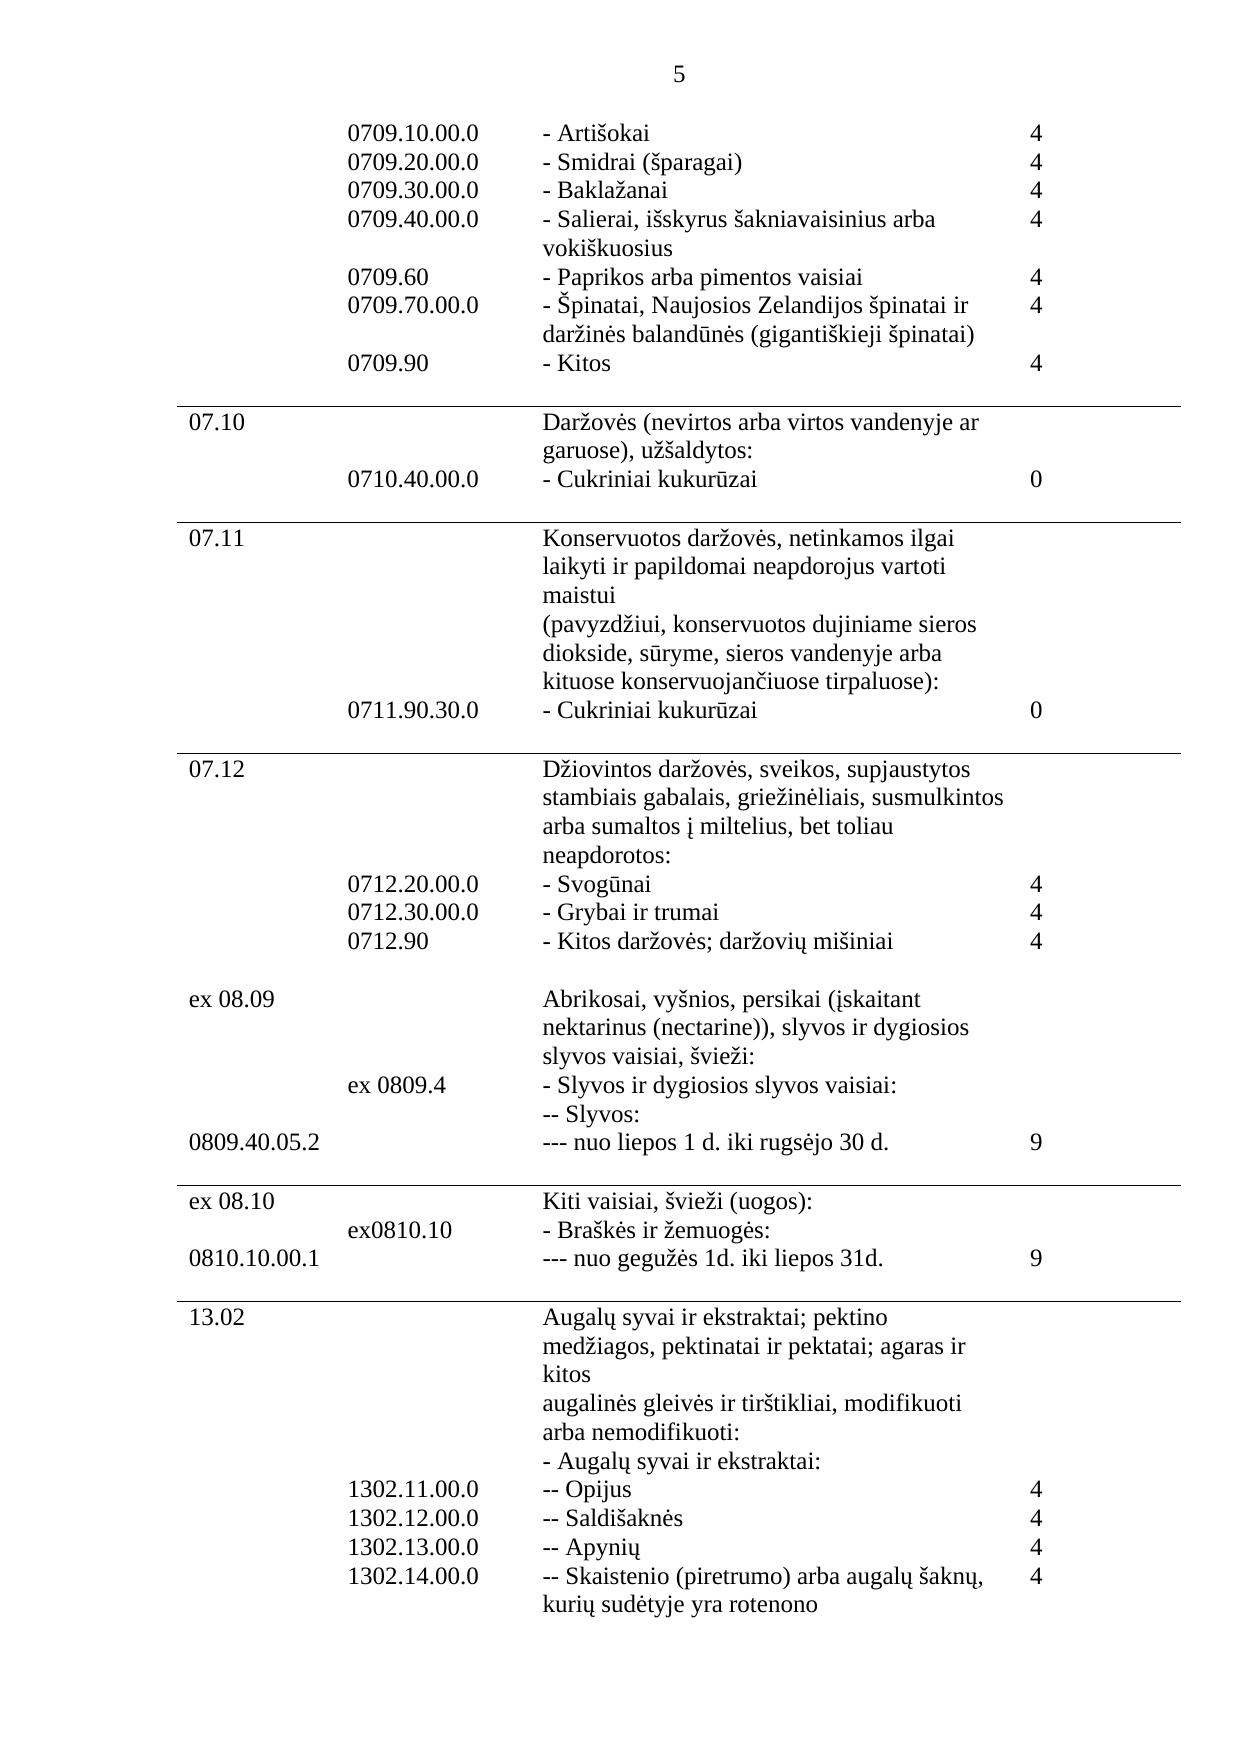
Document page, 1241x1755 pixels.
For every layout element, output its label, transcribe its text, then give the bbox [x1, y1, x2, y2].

table_cell [1019, 1272, 1181, 1301]
table_cell - Kitos [531, 348, 1018, 377]
table_cell [531, 724, 1018, 753]
table_cell [1019, 609, 1181, 666]
table_cell [336, 377, 531, 406]
table_cell [177, 176, 336, 204]
table_cell [177, 262, 336, 291]
table_cell [336, 1156, 531, 1185]
table_cell [531, 955, 1018, 984]
table_cell 1302.12.00.0 [336, 1503, 531, 1532]
table_cell Augalų syvai ir ekstraktai; pektino medžiagos, pektinatai ir pektatai; agaras ir kitos [531, 1302, 1018, 1388]
table_cell [177, 464, 336, 493]
table_cell 4 [1019, 898, 1181, 926]
table_cell [1019, 1215, 1181, 1243]
table_cell 9 [1019, 1128, 1181, 1156]
table_cell [336, 523, 531, 609]
table_cell [531, 377, 1018, 406]
table_cell 07.12 [177, 754, 336, 811]
table_cell [1019, 523, 1181, 609]
table_cell - Salierai, išskyrus šakniavaisinius arba vokiškuosius [531, 204, 1018, 262]
table_cell slyvos vaisiai, švieži: [531, 1041, 1018, 1070]
table_cell [336, 811, 531, 869]
table_cell [1019, 984, 1181, 1041]
table_cell [177, 348, 336, 377]
table_cell 0711.90.30.0 [336, 695, 531, 724]
table_cell [177, 926, 336, 955]
table_cell 4 [1019, 1475, 1181, 1503]
table_cell (pavyzdžiui, konservuotos dujiniame sieros diokside, sūryme, sieros vandenyje arba [531, 609, 1018, 666]
table_cell -- Apynių [531, 1532, 1018, 1561]
table_cell [1019, 955, 1181, 984]
table_cell augalinės gleivės ir tirštikliai, modifikuoti arba nemodifikuoti: [531, 1388, 1018, 1446]
table_cell - Svogūnai [531, 869, 1018, 897]
table_cell [177, 493, 336, 522]
table_cell [336, 1099, 531, 1127]
table_cell [1019, 407, 1181, 464]
table_cell 4 [1019, 176, 1181, 204]
table_cell arba sumaltos į miltelius, bet toliau neapdorotos: [531, 811, 1018, 869]
table_cell [1019, 1156, 1181, 1185]
table_cell - Slyvos ir dygiosios slyvos vaisiai: [531, 1070, 1018, 1099]
table_cell 9 [1019, 1244, 1181, 1272]
table_cell [336, 955, 531, 984]
table_cell [177, 118, 336, 147]
table_cell - Artišokai [531, 118, 1018, 147]
table_cell 1302.11.00.0 [336, 1475, 531, 1503]
table_cell 0709.70.00.0 [336, 291, 531, 348]
table_cell [177, 147, 336, 176]
table_cell 0809.40.05.2 [177, 1128, 336, 1156]
table_cell - Smidrai (šparagai) [531, 147, 1018, 176]
table_cell 4 [1019, 1532, 1181, 1561]
table_cell 0810.10.00.1 [177, 1244, 336, 1272]
table_cell Abrikosai, vyšnios, persikai (įskaitant nektarinus (nectarine)), slyvos ir dygiosios [531, 984, 1018, 1041]
table_cell - Baklažanai [531, 176, 1018, 204]
table_cell [336, 1128, 531, 1156]
table_cell [177, 1446, 336, 1474]
table_cell [1019, 377, 1181, 406]
table_cell 0709.60 [336, 262, 531, 291]
table_cell [177, 1532, 336, 1561]
table_cell [1019, 1070, 1181, 1099]
table_cell [177, 955, 336, 984]
table_cell 13.02 [177, 1302, 336, 1388]
table_cell 0709.30.00.0 [336, 176, 531, 204]
table_cell [177, 1388, 336, 1446]
table_cell ex 08.10 [177, 1186, 336, 1215]
table_cell 0712.20.00.0 [336, 869, 531, 897]
table_cell [1019, 724, 1181, 753]
table_cell 0712.30.00.0 [336, 898, 531, 926]
table_cell 4 [1019, 869, 1181, 897]
table_cell [336, 984, 531, 1041]
table_cell 4 [1019, 348, 1181, 377]
table_cell --- nuo gegužės 1d. iki liepos 31d. [531, 1244, 1018, 1272]
table_cell [1019, 1186, 1181, 1215]
table_cell [177, 1070, 336, 1099]
table_cell [177, 695, 336, 724]
table_cell [177, 811, 336, 869]
table_cell [177, 724, 336, 753]
table_cell [177, 1099, 336, 1127]
table_cell [531, 1272, 1018, 1301]
table_cell [336, 609, 531, 666]
table_cell [336, 1302, 531, 1388]
table_cell 4 [1019, 291, 1181, 348]
table_cell 0709.90 [336, 348, 531, 377]
table_cell [1019, 666, 1181, 695]
table_cell - Paprikos arba pimentos vaisiai [531, 262, 1018, 291]
table_cell -- Opijus [531, 1475, 1018, 1503]
table_cell [1019, 754, 1181, 811]
table_cell 0 [1019, 695, 1181, 724]
table_cell [1019, 811, 1181, 869]
table_cell 4 [1019, 204, 1181, 262]
table_cell [1019, 493, 1181, 522]
table_cell [336, 407, 531, 464]
table_cell [336, 1186, 531, 1215]
table_cell 07.11 [177, 523, 336, 609]
table_cell 07.10 [177, 407, 336, 464]
table_cell [177, 377, 336, 406]
table_cell [177, 1503, 336, 1532]
table_cell 4 [1019, 147, 1181, 176]
table_cell - Cukriniai kukurūzai [531, 464, 1018, 493]
table_cell [177, 1475, 336, 1503]
table_cell [1019, 1041, 1181, 1070]
table_cell 1302.14.00.0 [336, 1561, 531, 1618]
table_cell [336, 1244, 531, 1272]
table_cell 4 [1019, 926, 1181, 955]
table_cell -- Slyvos: [531, 1099, 1018, 1127]
table_cell [177, 1272, 336, 1301]
table_cell [1019, 1099, 1181, 1127]
table_cell Konservuotos daržovės, netinkamos ilgai laikyti ir papildomai neapdorojus vartoti maistui [531, 523, 1018, 609]
table_cell [336, 1272, 531, 1301]
table_cell [1019, 1446, 1181, 1474]
table_cell --- nuo liepos 1 d. iki rugsėjo 30 d. [531, 1128, 1018, 1156]
table_cell -- Saldišaknės [531, 1503, 1018, 1532]
table_cell 0709.40.00.0 [336, 204, 531, 262]
table_cell Džiovintos daržovės, sveikos, supjaustytos stambiais gabalais, griežinėliais, susmulkintos [531, 754, 1018, 811]
table_cell - Špinatai, Naujosios Zelandijos špinatai ir daržinės balandūnės (gigantiškieji špinatai) [531, 291, 1018, 348]
table_cell Kiti vaisiai, švieži (uogos): [531, 1186, 1018, 1215]
table_cell -- Skaistenio (piretrumo) arba augalų šaknų, kurių sudėtyje yra rotenono [531, 1561, 1018, 1618]
table_cell 4 [1019, 1561, 1181, 1618]
table_cell [177, 1156, 336, 1185]
table_cell 4 [1019, 1503, 1181, 1532]
table_cell [177, 291, 336, 348]
table_cell ex 0809.4 [336, 1070, 531, 1099]
table_cell [336, 1041, 531, 1070]
table_cell kituose konservuojančiuose tirpaluose): [531, 666, 1018, 695]
table_cell [336, 493, 531, 522]
table_cell [1019, 1388, 1181, 1446]
table_cell - Augalų syvai ir ekstraktai: [531, 1446, 1018, 1474]
table_cell [177, 609, 336, 666]
table_cell - Cukriniai kukurūzai [531, 695, 1018, 724]
table_cell [336, 1388, 531, 1446]
table_cell [336, 666, 531, 695]
table_cell [336, 754, 531, 811]
table_cell Daržovės (nevirtos arba virtos vandenyje ar garuose), užšaldytos: [531, 407, 1018, 464]
table_cell [531, 1156, 1018, 1185]
table_cell [177, 204, 336, 262]
table_cell 4 [1019, 118, 1181, 147]
table_cell [177, 1215, 336, 1243]
table_cell 0712.90 [336, 926, 531, 955]
table_cell [177, 1561, 336, 1618]
table_cell - Kitos daržovės; daržovių mišiniai [531, 926, 1018, 955]
table_cell 0709.10.00.0 [336, 118, 531, 147]
table_cell [336, 724, 531, 753]
table_cell [177, 666, 336, 695]
table_cell [1019, 1302, 1181, 1388]
table_cell 0 [1019, 464, 1181, 493]
table_cell [177, 1041, 336, 1070]
table_cell ex0810.10 [336, 1215, 531, 1243]
table_cell - Braškės ir žemuogės: [531, 1215, 1018, 1243]
table_cell - Grybai ir trumai [531, 898, 1018, 926]
table_cell 4 [1019, 262, 1181, 291]
table_cell 0709.20.00.0 [336, 147, 531, 176]
table_cell 0710.40.00.0 [336, 464, 531, 493]
table_cell [336, 1446, 531, 1474]
table_cell 1302.13.00.0 [336, 1532, 531, 1561]
table_cell [177, 898, 336, 926]
table_cell [177, 869, 336, 897]
table_cell ex 08.09 [177, 984, 336, 1041]
table_cell [531, 493, 1018, 522]
